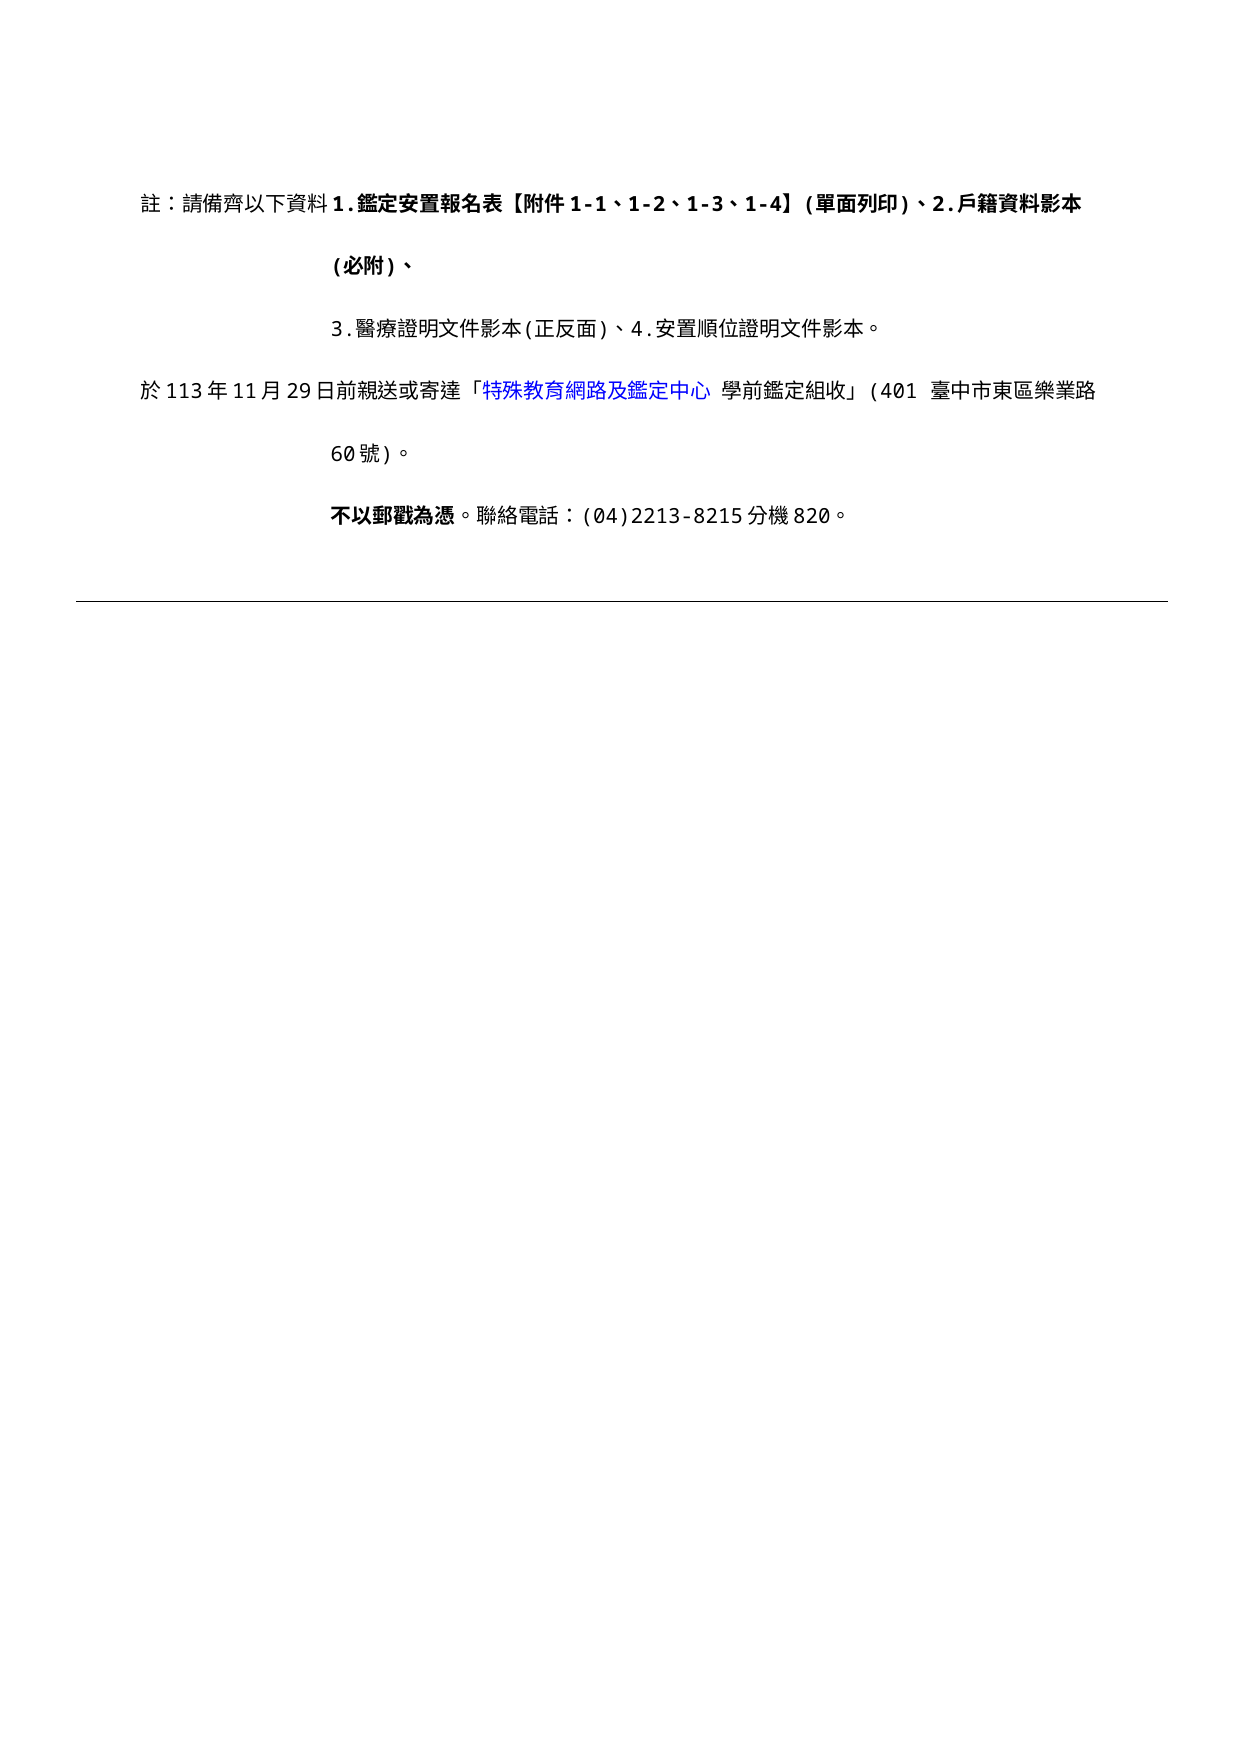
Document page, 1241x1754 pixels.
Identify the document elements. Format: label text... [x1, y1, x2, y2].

text 於113年11月29日前親送或寄達「特殊教育網路及鑑定中心 學前鑑定組收」(401 臺中市東區樂業路60號)。 不以郵戳為憑。聯絡電話：(04)2213-8215分機820。 [76, 283, 1167, 600]
text 註：請備齊以下資料1.鑑定安置報名表【附件1-1、1-2、1-3、1-4】(單面列印)、2.戶籍資料影本(必附)、 3.醫療證明文件影本(正反面)、4.安置順位證明文件影本。 [76, 97, 1167, 283]
